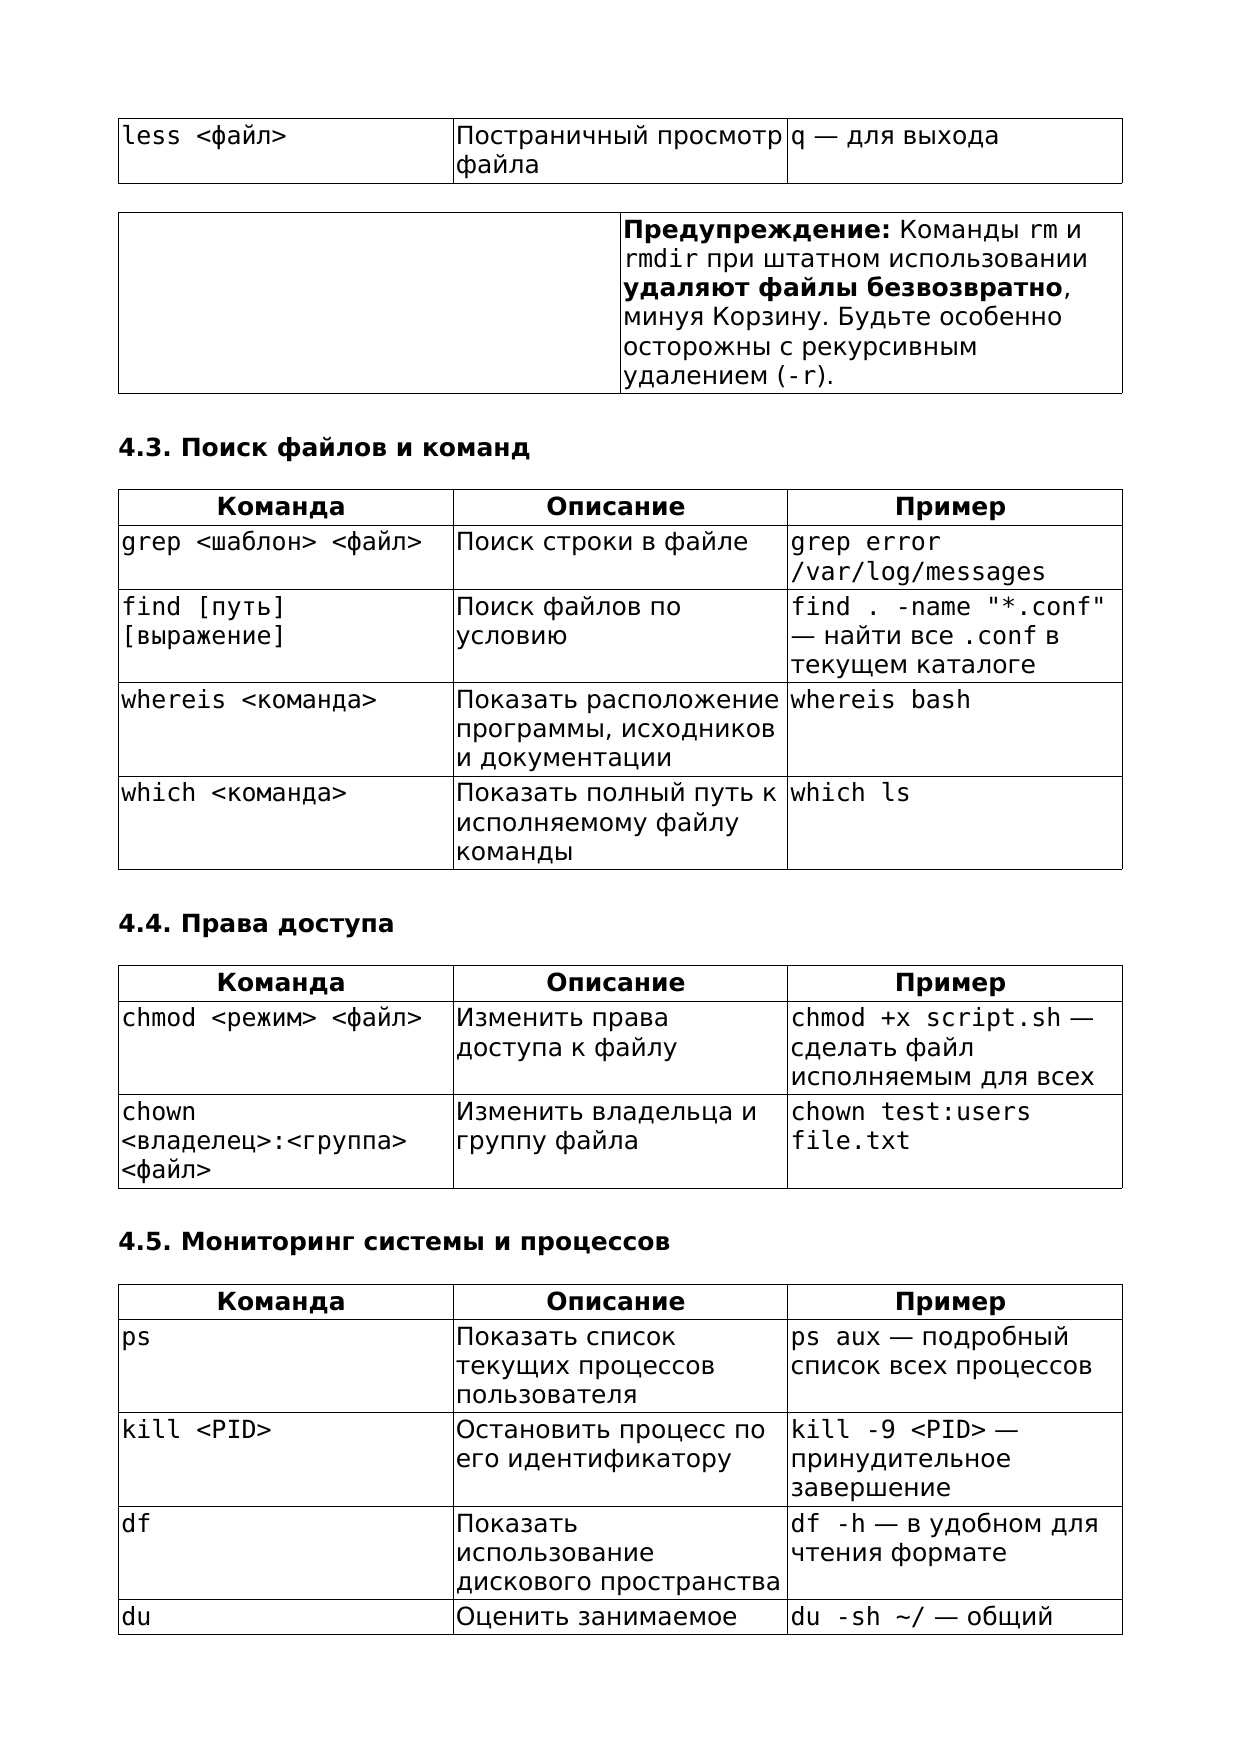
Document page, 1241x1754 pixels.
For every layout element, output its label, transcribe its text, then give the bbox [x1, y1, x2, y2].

table_cell Показать расположение программы, исходников и документации [454, 683, 787, 776]
table_cell Поиск файлов по условию [454, 590, 787, 682]
table_header Пример [788, 1285, 1122, 1319]
table_cell Показать использование дискового пространства [454, 1507, 787, 1599]
table_cell Показать список текущих процессов пользователя [454, 1320, 787, 1412]
table_cell ps [119, 1320, 453, 1412]
table_cell which ls [788, 777, 1122, 869]
table_cell grep error /var/log/messages [788, 526, 1122, 589]
table_header Предупреждение: Команды rm и rmdir при штатном использовании удаляют файлы безвозвратно, минуя Корзину. Будьте особенно осторожны с рекурсивным удалением (-r). [621, 213, 1122, 393]
table_cell df [119, 1507, 453, 1599]
table_cell chown test:users file.txt [788, 1095, 1122, 1187]
table_header Описание [454, 490, 787, 524]
table_cell Остановить процесс по его идентификатору [454, 1413, 787, 1506]
table_cell whereis bash [788, 683, 1122, 776]
table_header Описание [454, 966, 787, 1001]
table_cell whereis <команда> [119, 683, 453, 776]
table_cell du -sh ~/ — общий [788, 1600, 1122, 1634]
table_header Описание [454, 1285, 787, 1319]
table_header Пример [788, 966, 1122, 1001]
table_cell less <файл> [119, 119, 453, 182]
table_header Команда [119, 966, 453, 1001]
table_cell du [119, 1600, 453, 1634]
table_header Команда [119, 1285, 453, 1319]
table_cell Изменить владельца и группу файла [454, 1095, 787, 1187]
table_cell which <команда> [119, 777, 453, 869]
table_cell Оценить занимаемое [454, 1600, 787, 1634]
table_cell df -h — в удобном для чтения формате [788, 1507, 1122, 1599]
table_cell kill <PID> [119, 1413, 453, 1506]
subtitle 4.3. Поиск файлов и команд [118, 433, 1122, 462]
table_cell chown <владелец>:<группа> <файл> [119, 1095, 453, 1187]
table_cell Показать полный путь к исполняемому файлу команды [454, 777, 787, 869]
table_cell kill -9 <PID> — принудительное завершение [788, 1413, 1122, 1506]
table_cell chmod +x script.sh — сделать файл исполняемым для всех [788, 1002, 1122, 1094]
table_header [119, 213, 620, 393]
table_cell chmod <режим> <файл> [119, 1002, 453, 1094]
table_cell grep <шаблон> <файл> [119, 526, 453, 589]
table_cell find [путь] [выражение] [119, 590, 453, 682]
subtitle 4.5. Мониторинг системы и процессов [118, 1227, 1122, 1256]
table_cell Поиск строки в файле [454, 526, 787, 589]
subtitle 4.4. Права доступа [118, 909, 1122, 938]
table_cell find . -name "*.conf" — найти все .conf в текущем каталоге [788, 590, 1122, 682]
table_cell Изменить права доступа к файлу [454, 1002, 787, 1094]
table_cell Постраничный просмотр файла [454, 119, 787, 182]
table_header Команда [119, 490, 453, 524]
table_cell ps aux — подробный список всех процессов [788, 1320, 1122, 1412]
table_cell q — для выхода [788, 119, 1122, 182]
table_header Пример [788, 490, 1122, 524]
